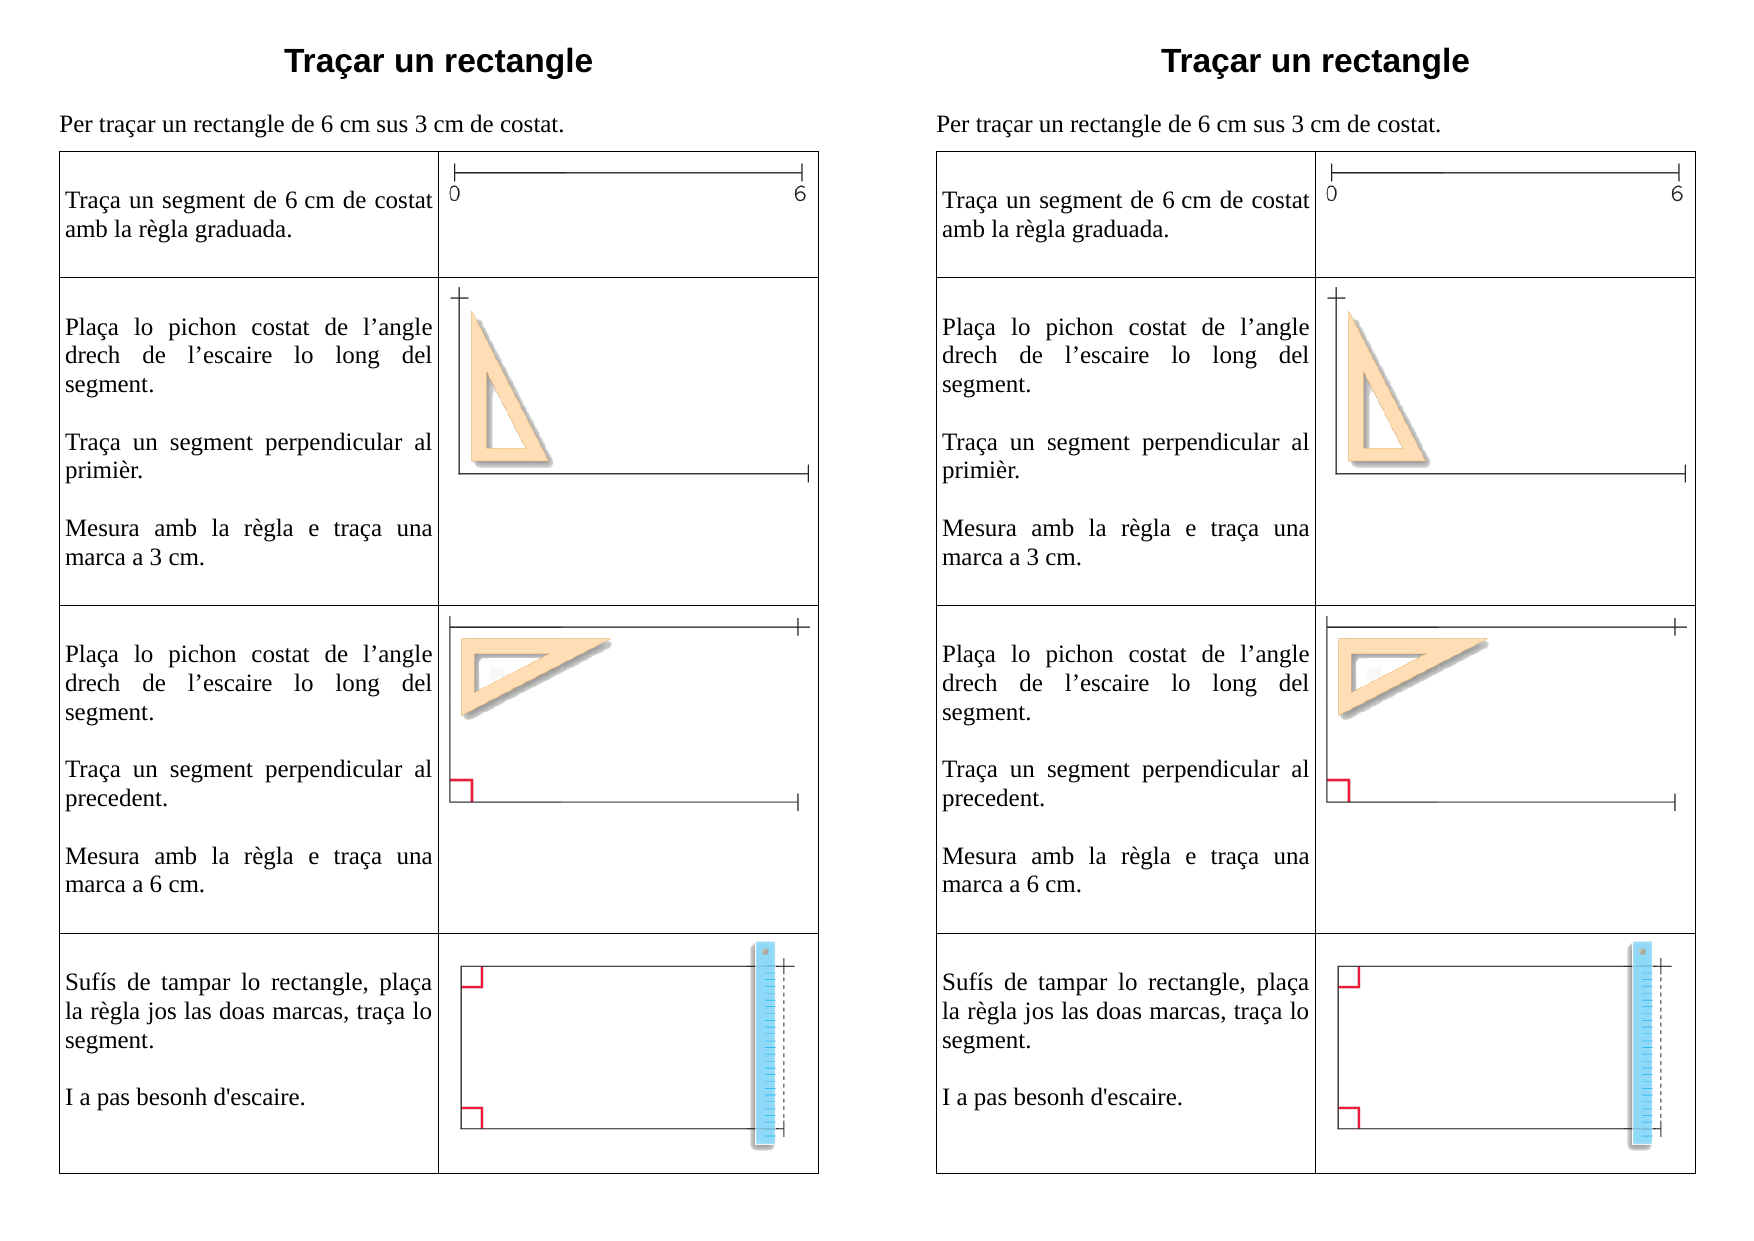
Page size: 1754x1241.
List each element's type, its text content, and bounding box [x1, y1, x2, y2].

text Per traçar un rectangle de 6 cm sus 3 cm de costat. [59, 109, 818, 138]
table_cell [1316, 278, 1695, 605]
table_cell Plaça lo pichon costat de l’angle drech de l’escaire lo long del segment. Traça un segment perpendicular al precedent. Mesura amb la règla e traça una marca a 6 cm. [937, 606, 1315, 933]
picture [444, 610, 813, 814]
table_cell Plaça lo pichon costat de l’angle drech de l’escaire lo long del segment. Traça un segment perpendicular al precedent. Mesura amb la règla e traça una marca a 6 cm. [60, 606, 438, 933]
table_cell Plaça lo pichon costat de l’angle drech de l’escaire lo long del segment. Traça un segment perpendicular al primièr. Mesura amb la règla e traça una marca a 3 cm. [60, 278, 438, 605]
picture [1321, 610, 1690, 814]
table_header Traça un segment de 6 cm de costat amb la règla graduada. [937, 152, 1315, 277]
picture [444, 156, 813, 208]
table_cell Sufís de tampar lo rectangle, plaça la règla jos las doas marcas, traça lo segment. I a pas besonh d'escaire. [60, 934, 438, 1173]
picture [1333, 938, 1677, 1154]
table_header [1316, 152, 1695, 277]
picture [456, 938, 800, 1154]
picture [444, 283, 813, 483]
table_cell Sufís de tampar lo rectangle, plaça la règla jos las doas marcas, traça lo segment. I a pas besonh d'escaire. [937, 934, 1315, 1173]
picture [1321, 283, 1690, 483]
table_cell [439, 934, 818, 1173]
table_cell [1316, 934, 1695, 1173]
subtitle Traçar un rectangle [59, 41, 818, 80]
table_cell [439, 606, 818, 933]
table_cell [1316, 606, 1695, 933]
text Per traçar un rectangle de 6 cm sus 3 cm de costat. [936, 109, 1695, 138]
table_cell Plaça lo pichon costat de l’angle drech de l’escaire lo long del segment. Traça un segment perpendicular al primièr. Mesura amb la règla e traça una marca a 3 cm. [937, 278, 1315, 605]
picture [1321, 156, 1690, 208]
table_header [439, 152, 818, 277]
subtitle Traçar un rectangle [936, 41, 1695, 80]
table_header Traça un segment de 6 cm de costat amb la règla graduada. [60, 152, 438, 277]
table_cell [439, 278, 818, 605]
